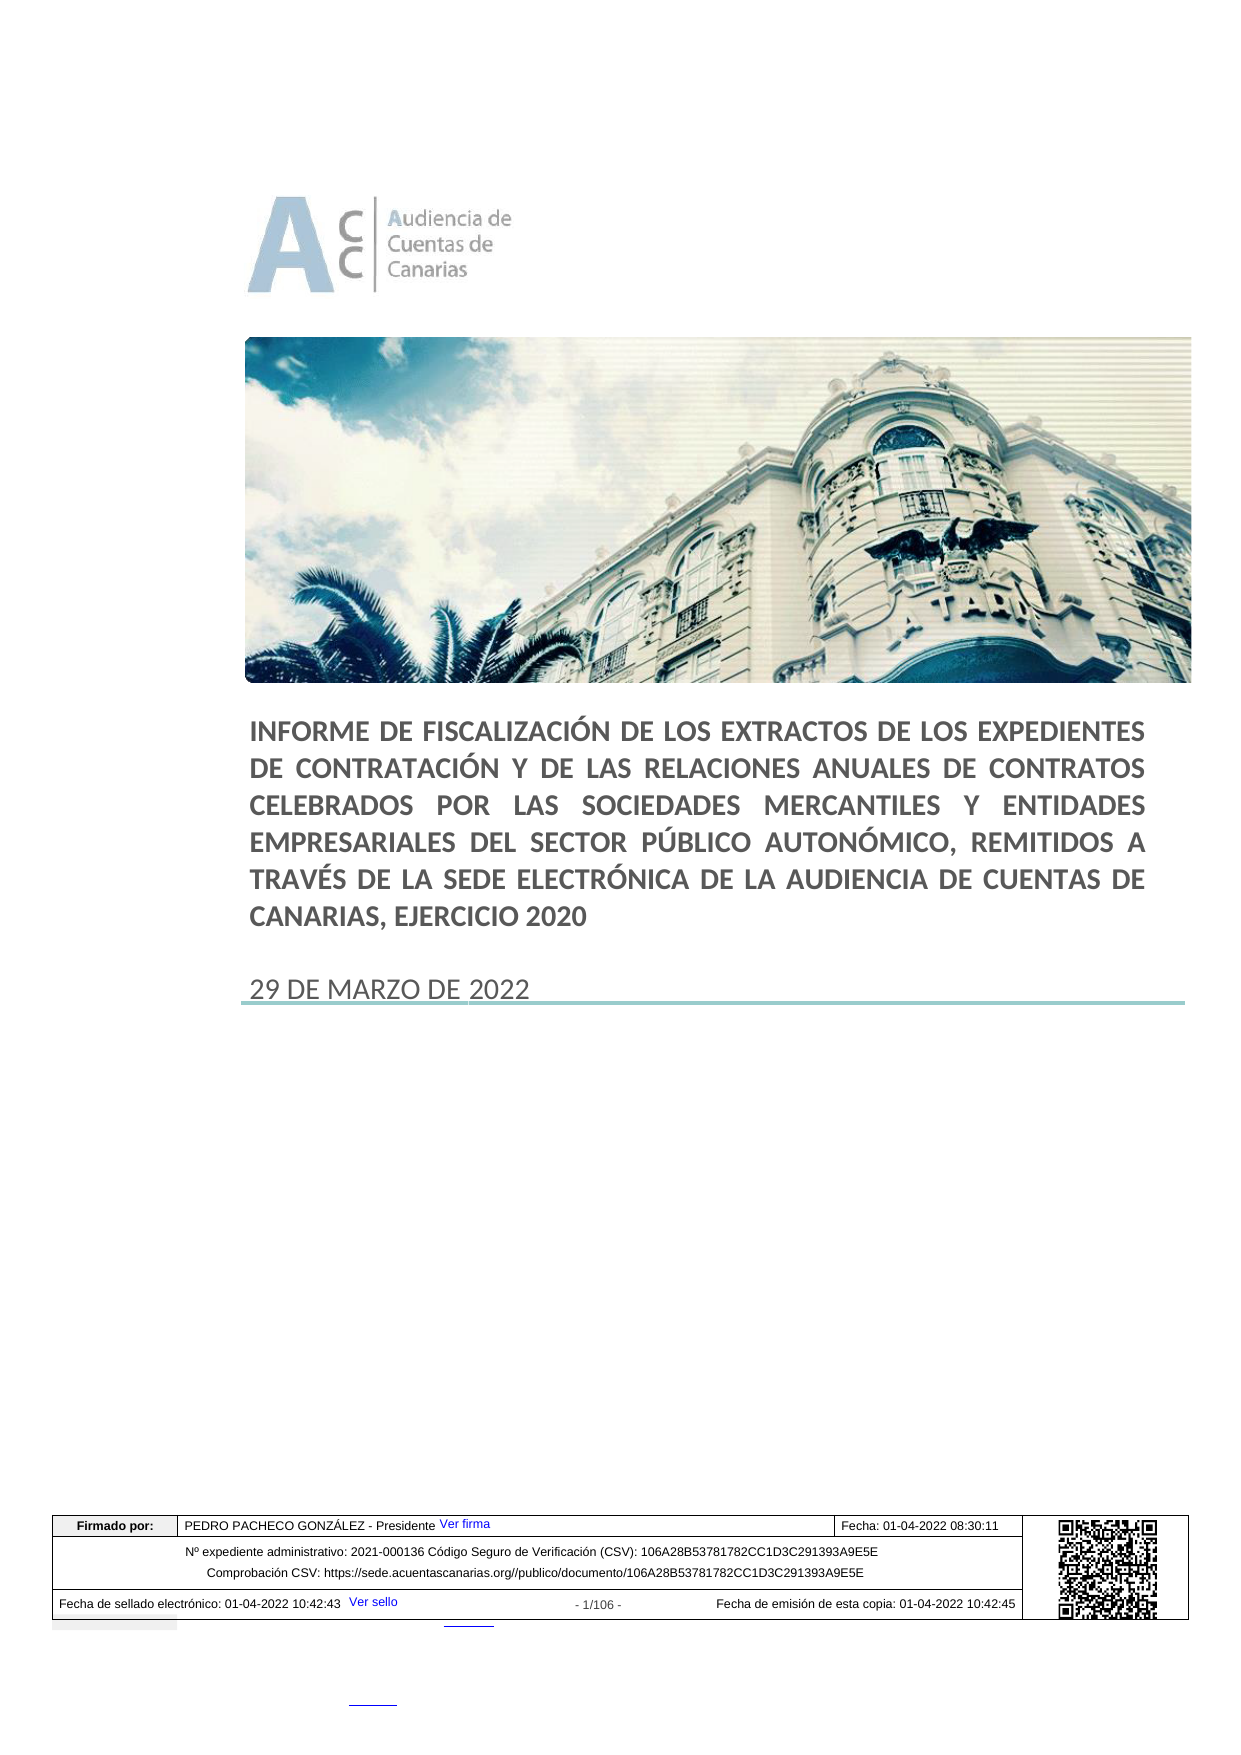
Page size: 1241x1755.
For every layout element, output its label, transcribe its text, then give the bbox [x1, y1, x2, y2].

table_cell Nº expediente administrativo: 2021-000136 Código Seguro de Verificación (CSV): 106A28B53781782CC1D3C291393A9E5E Comprobación CSV: https://sede.acuentascanarias.org//publico/documento/106A28B53781782CC1D3C291393A9E5E [53, 1537, 1022, 1589]
table_header PEDRO PACHECO GONZÁLEZ - Presidente Ver firma [178, 1516, 834, 1536]
text 29 DE MARZO DE 2022 [241, 970, 1201, 1007]
table_header Firmado por: [53, 1516, 177, 1536]
table_cell Fecha de sellado electrónico: 01-04-2022 10:42:43 Ver sello - 1/106 - Fecha de emisión de esta copia: 01-04-2022 10:42:45 [53, 1590, 1022, 1619]
subtitle INFORME DE FISCALIZACIÓN DE LOS EXTRACTOS DE LOS EXPEDIENTES DE CONTRATACIÓN Y DE LAS RELACIONES ANUALES DE CONTRATOS CELEBRADOS POR LAS SOCIEDADES MERCANTILES Y ENTIDADES EMPRESARIALES DEL SECTOR PÚBLICO AUTONÓMICO, REMITIDOS A TRAVÉS DE LA SEDE ELECTRÓNICA DE LA AUDIENCIA DE CUENTAS DE CANARIAS, EJERCICIO 2020 [249, 712, 1146, 934]
table_header Fecha: 01-04-2022 08:30:11 [835, 1516, 1022, 1536]
table_header [1023, 1516, 1188, 1619]
